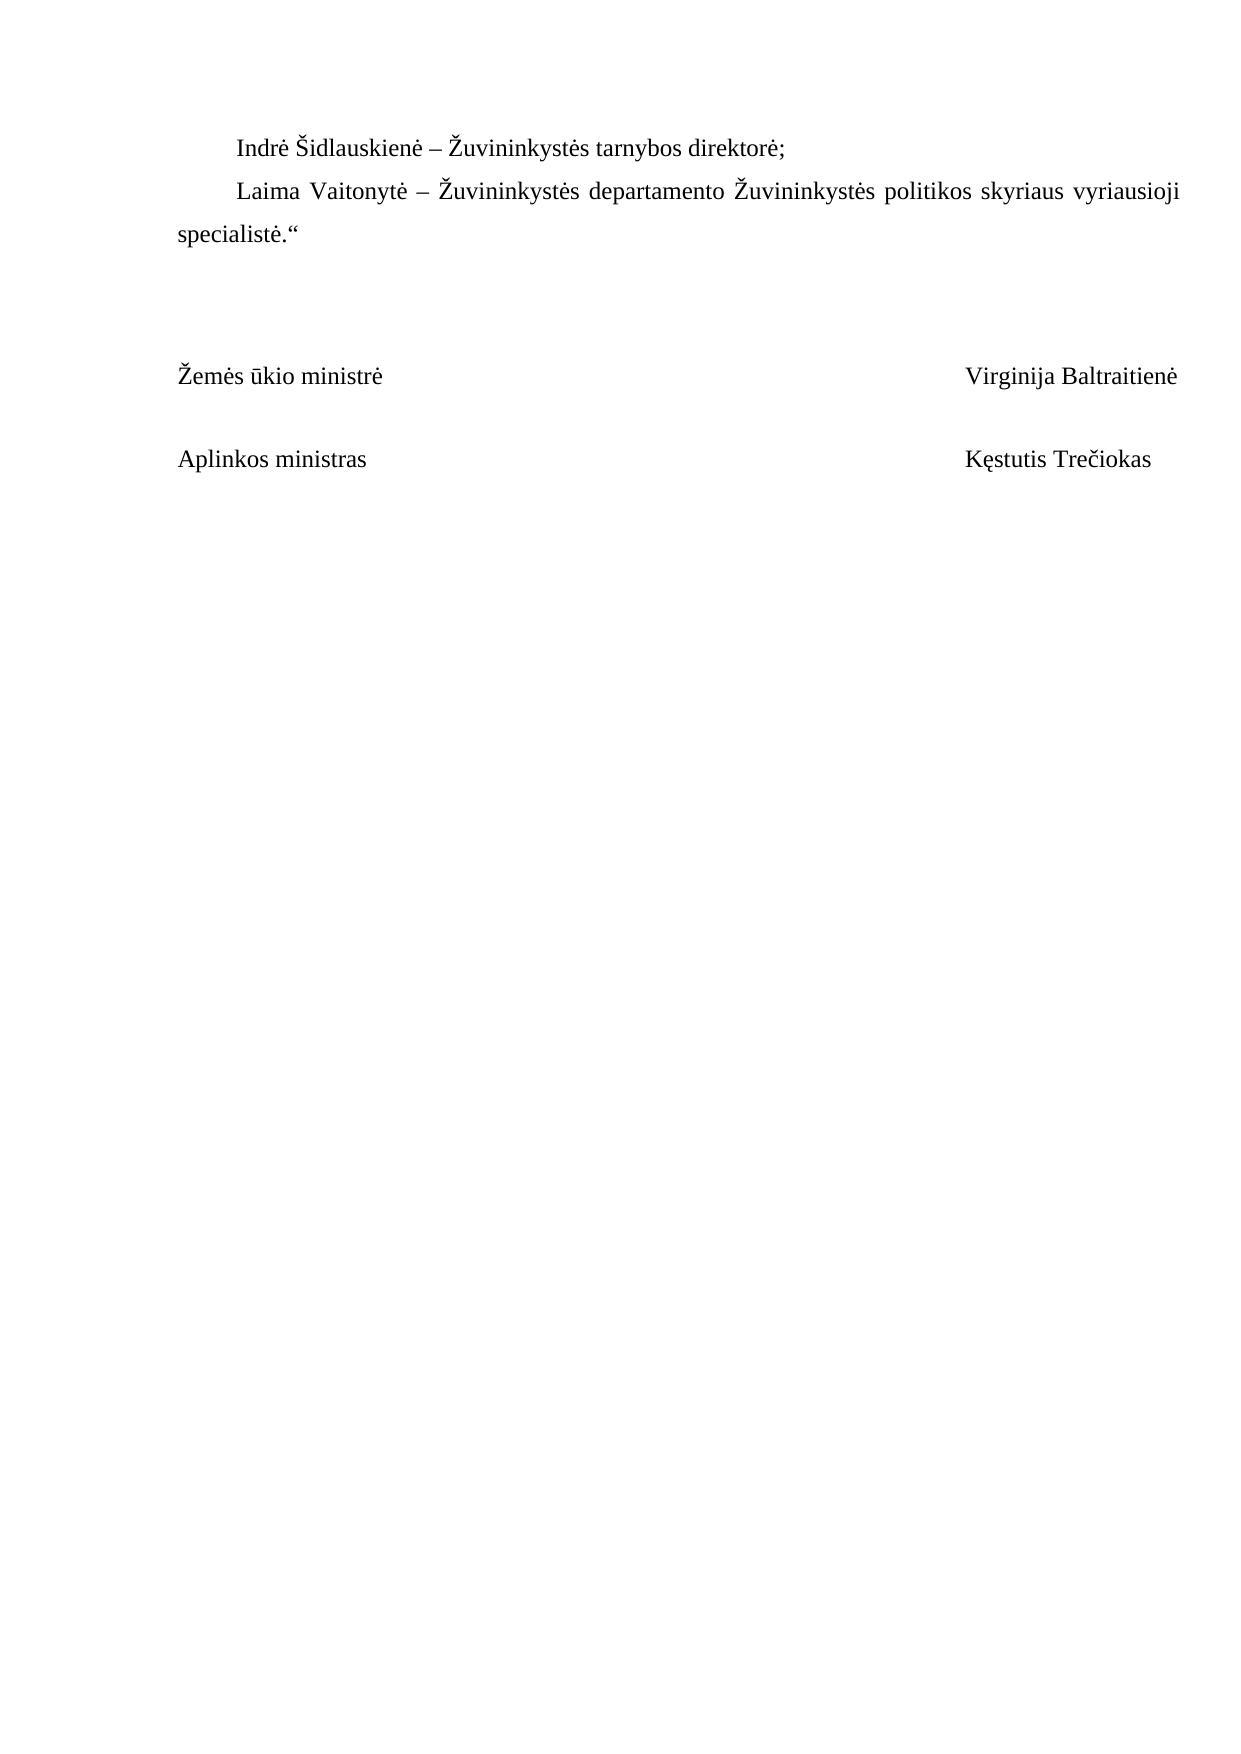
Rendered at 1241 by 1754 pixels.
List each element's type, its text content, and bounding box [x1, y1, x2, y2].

text Aplinkos ministras Kęstutis Trečiokas [177, 444, 1181, 473]
text Indrė Šidlauskienė – Žuvininkystės tarnybos direktorė; [177, 133, 1181, 162]
text Laima Vaitonytė – Žuvininkystės departamento Žuvininkystės politikos skyriaus vyriausioji specialistė.“ [177, 176, 1181, 248]
text Žemės ūkio ministrė Virginija Baltraitienė [177, 361, 1181, 390]
